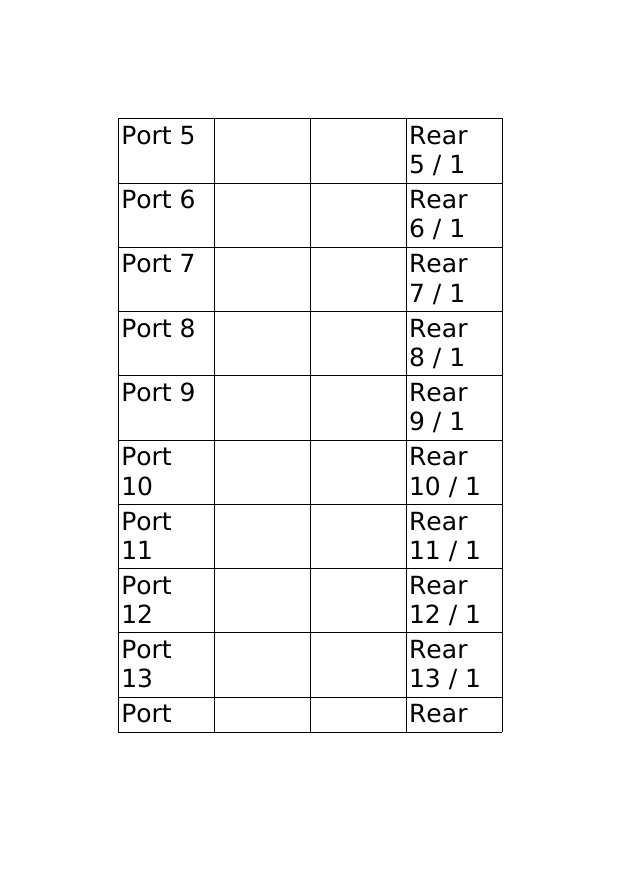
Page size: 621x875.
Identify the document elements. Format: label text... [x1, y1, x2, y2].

table_cell Port 7 [119, 248, 214, 311]
table_cell Rear 13 / 1 [407, 633, 502, 697]
table_cell Rear 6 / 1 [407, 184, 502, 247]
table_cell Port 11 [119, 505, 214, 568]
table_cell [311, 569, 406, 632]
table_cell Rear 9 / 1 [407, 376, 502, 439]
table_cell Port [119, 698, 214, 732]
table_cell Port 13 [119, 633, 214, 697]
table_cell Rear 11 / 1 [407, 505, 502, 568]
table_cell Rear [407, 698, 502, 732]
table_cell [311, 376, 406, 439]
table_cell [215, 698, 310, 732]
table_cell Port 8 [119, 312, 214, 375]
table_cell [311, 633, 406, 697]
table_cell [311, 184, 406, 247]
table_cell [215, 569, 310, 632]
table_cell Port 9 [119, 376, 214, 439]
table_cell [311, 441, 406, 504]
table_cell Rear 12 / 1 [407, 569, 502, 632]
table_cell Port 6 [119, 184, 214, 247]
table_cell Rear 7 / 1 [407, 248, 502, 311]
table_cell [215, 184, 310, 247]
table_cell [215, 312, 310, 375]
table_cell [311, 505, 406, 568]
table_cell [311, 312, 406, 375]
table_cell Port 12 [119, 569, 214, 632]
table_cell [311, 248, 406, 311]
table_cell [311, 698, 406, 732]
table_cell [215, 441, 310, 504]
table_cell Rear 5 / 1 [407, 119, 502, 182]
table_cell [215, 119, 310, 182]
table_cell [215, 376, 310, 439]
table_cell Rear 8 / 1 [407, 312, 502, 375]
table_cell Port 5 [119, 119, 214, 182]
table_cell [215, 505, 310, 568]
table_cell Rear 10 / 1 [407, 441, 502, 504]
table_cell [215, 248, 310, 311]
table_cell Port 10 [119, 441, 214, 504]
table_cell [215, 633, 310, 697]
table_cell [311, 119, 406, 182]
